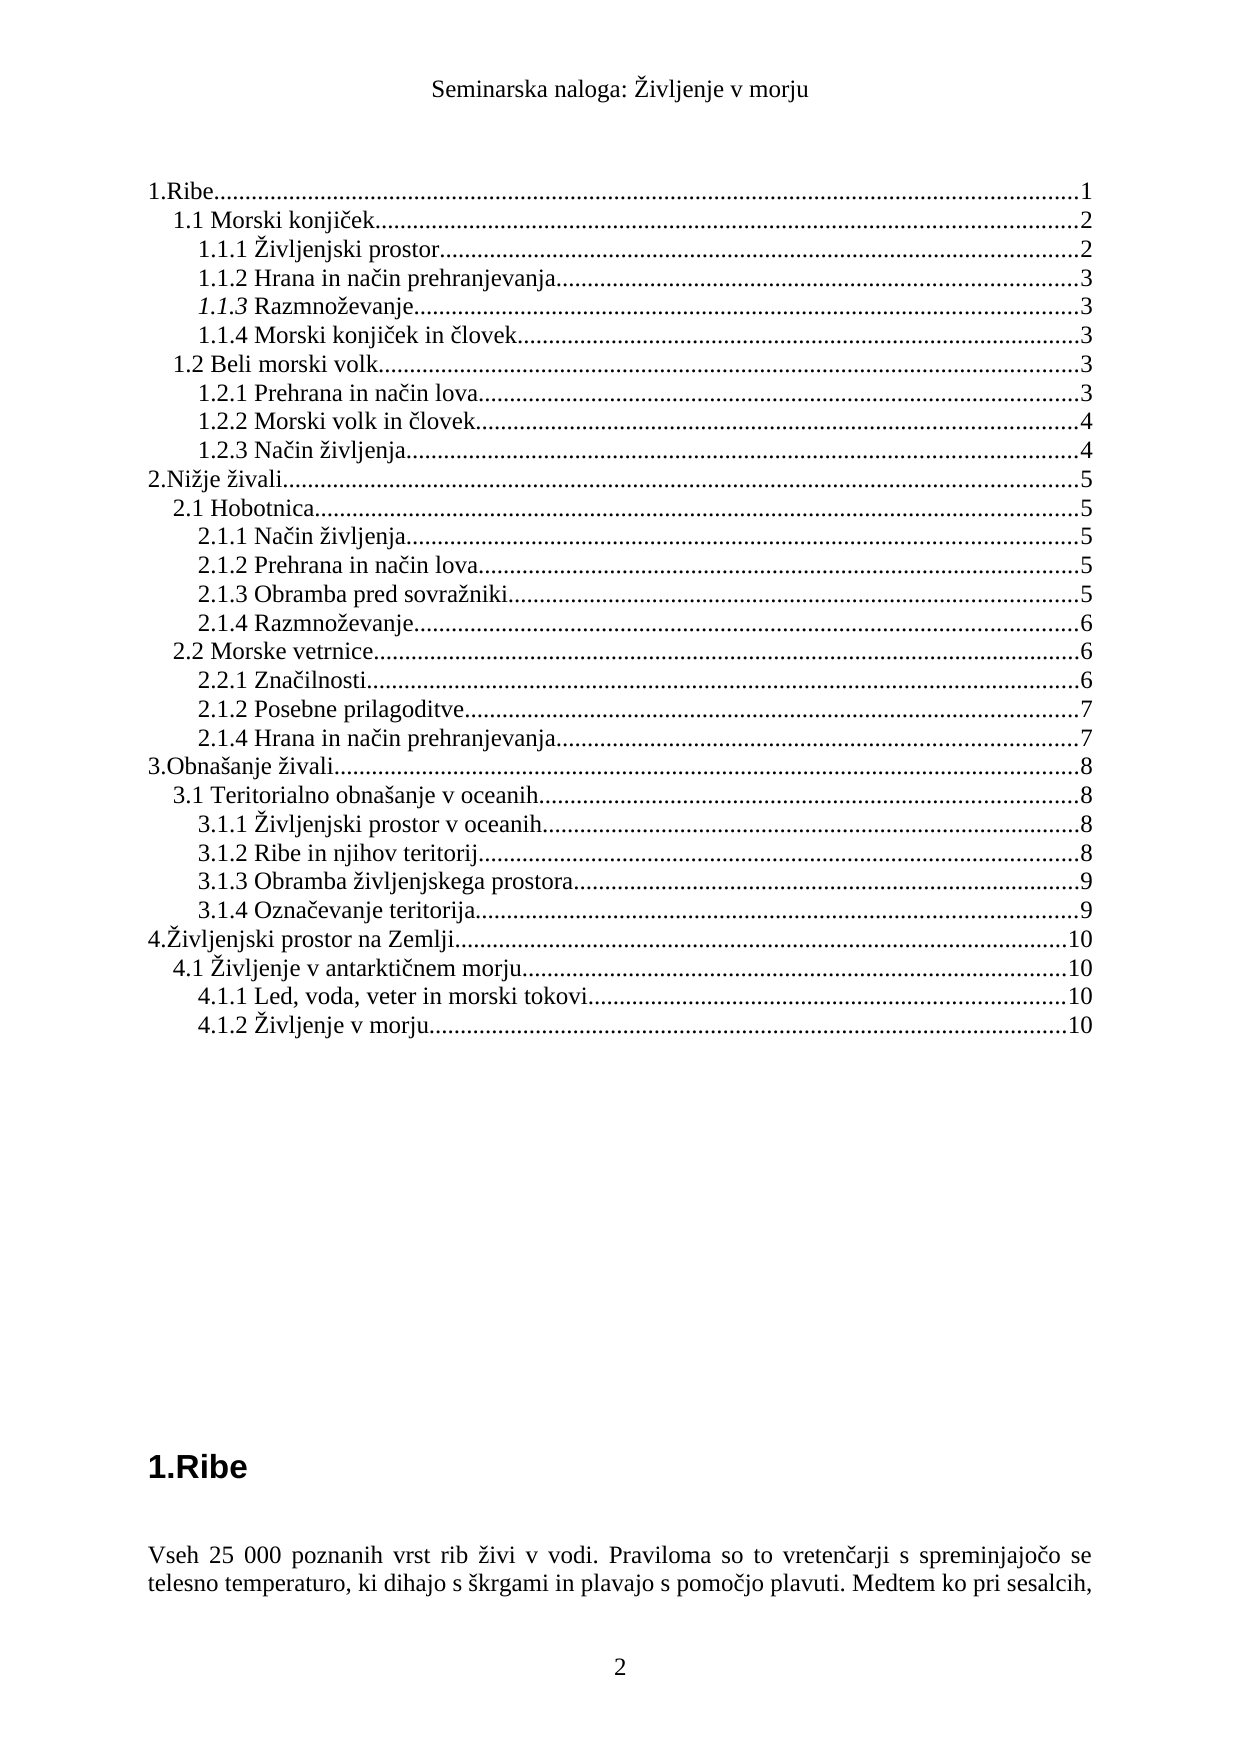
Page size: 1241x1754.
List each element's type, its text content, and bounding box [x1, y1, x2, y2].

text 1.2 Beli morski volk 3 [173, 349, 1093, 378]
text 2.1 Hobotnica 5 [173, 493, 1093, 521]
text 2.1.4 Hrana in način prehranjevanja 7 [198, 723, 1093, 751]
text 2.Nižje živali 5 [148, 464, 1093, 493]
text 2.1.2 Posebne prilagoditve 7 [198, 694, 1093, 723]
text 3.Obnašanje živali 8 [148, 751, 1093, 780]
text 2.1.2 Prehrana in način lova 5 [198, 550, 1093, 579]
subtitle 1.Ribe [148, 1447, 1093, 1486]
text 1.2.2 Morski volk in človek 4 [198, 406, 1093, 435]
text 4.1.2 Življenje v morju 10 [198, 1010, 1093, 1039]
text 1.2.3 Način življenja 4 [198, 435, 1093, 464]
text 1.1 Morski konjiček 2 [173, 205, 1093, 234]
text 2.1.4 Razmnoževanje 6 [198, 608, 1093, 636]
text 1.1.3 Razmnoževanje 3 [198, 291, 1093, 320]
text 1.1.1 Življenjski prostor 2 [198, 234, 1093, 263]
text 4.1.1 Led, voda, veter in morski tokovi 10 [198, 981, 1093, 1010]
text 4.1 Življenje v antarktičnem morju 10 [173, 953, 1093, 981]
text 1.1.2 Hrana in način prehranjevanja 3 [198, 263, 1093, 291]
text 2.2 Morske vetrnice 6 [173, 636, 1093, 665]
text 4.Življenjski prostor na Zemlji 10 [148, 924, 1093, 953]
text 1.2.1 Prehrana in način lova 3 [198, 378, 1093, 406]
text 3.1.3 Obramba življenjskega prostora 9 [198, 866, 1093, 895]
text Vseh 25 000 poznanih vrst rib živi v vodi. Praviloma so to vretenčarji s spreminjajočo se telesno temperaturo, ki dihajo s škrgami in plavajo s pomočjo plavuti. Medtem ko pri sesalcih, [148, 1540, 1093, 1597]
text 3.1.2 Ribe in njihov teritorij 8 [198, 838, 1093, 866]
text 1.1.4 Morski konjiček in človek 3 [198, 320, 1093, 349]
text 2.1.3 Obramba pred sovražniki 5 [198, 579, 1093, 608]
text 1.Ribe 1 [148, 176, 1093, 205]
text 2.2.1 Značilnosti 6 [198, 665, 1093, 694]
text 3.1.4 Označevanje teritorija 9 [198, 895, 1093, 924]
text 3.1 Teritorialno obnašanje v oceanih 8 [173, 780, 1093, 809]
text 3.1.1 Življenjski prostor v oceanih 8 [198, 809, 1093, 838]
text 2.1.1 Način življenja 5 [198, 521, 1093, 550]
